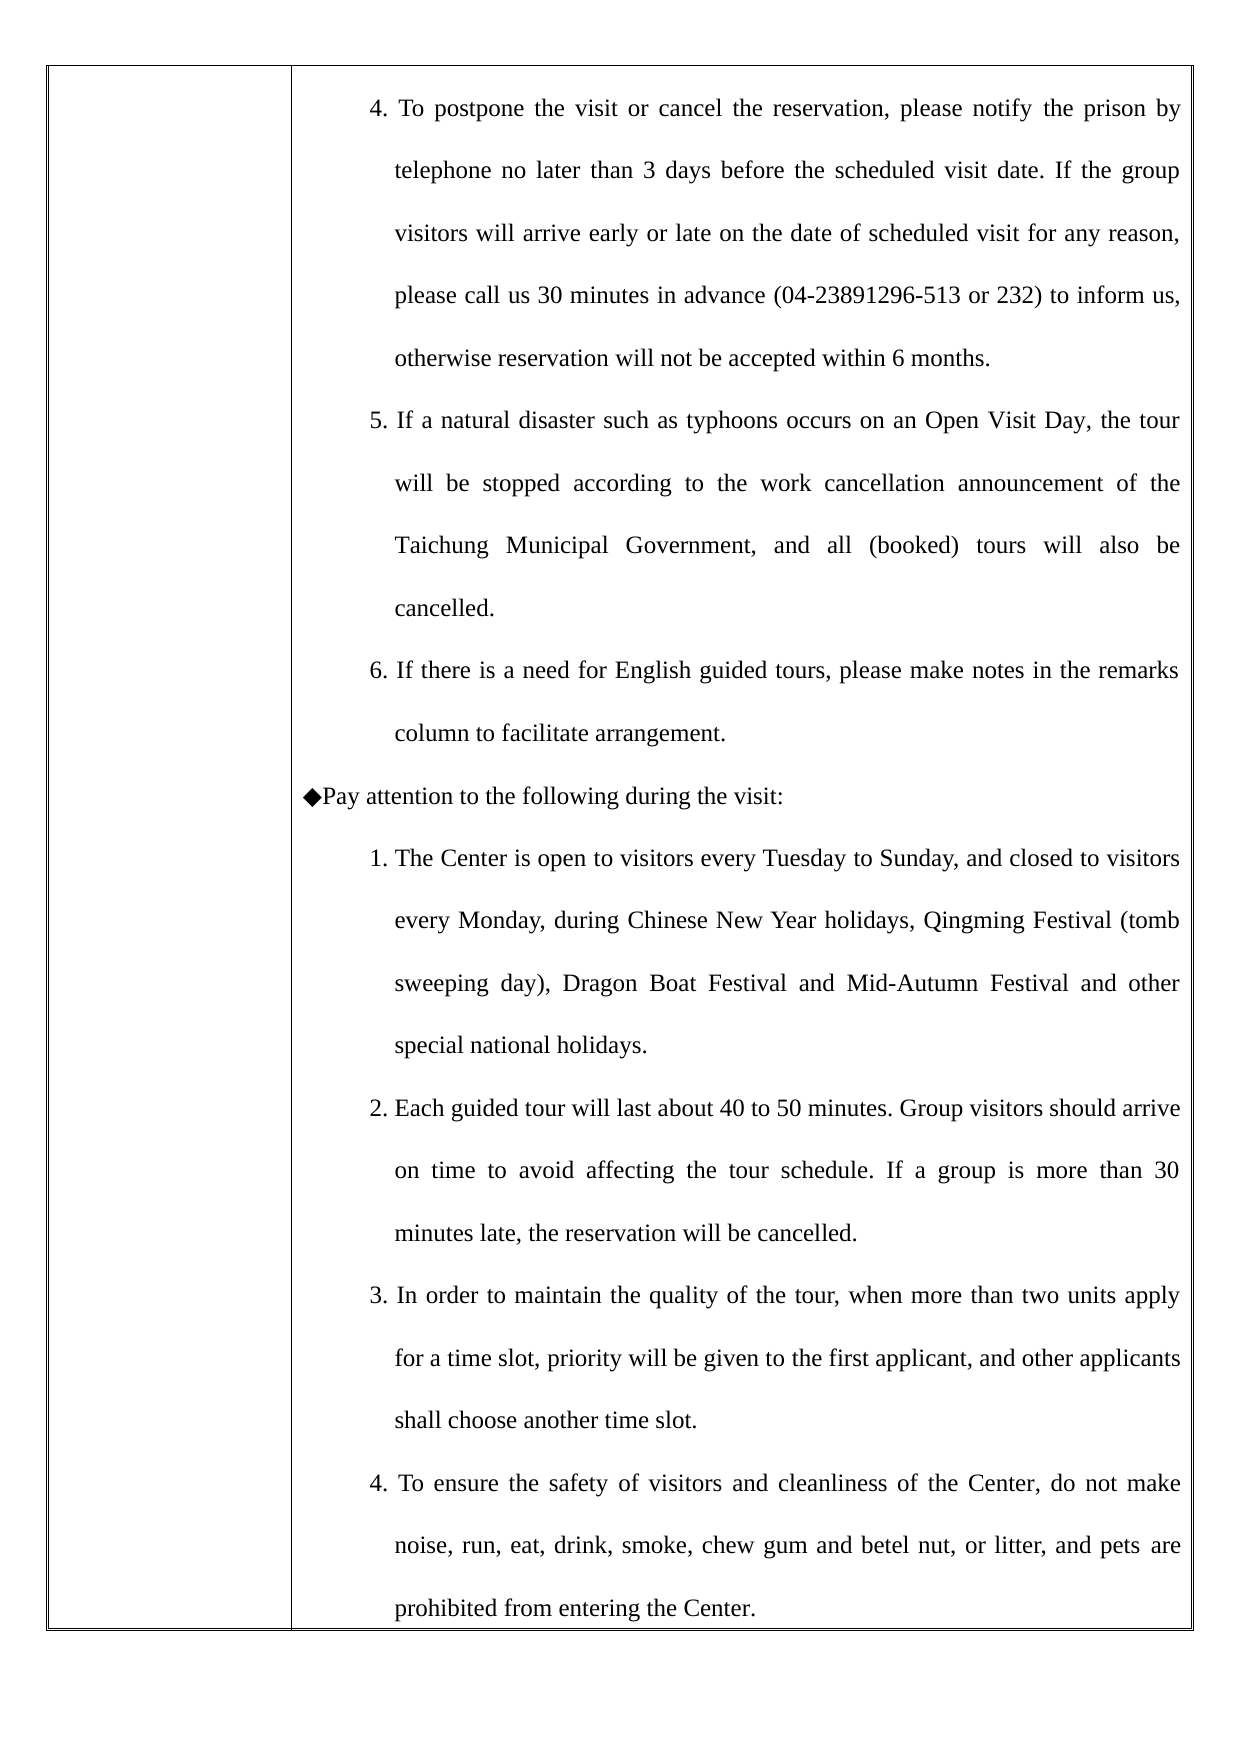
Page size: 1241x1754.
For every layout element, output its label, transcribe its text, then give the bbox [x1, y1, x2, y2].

table_cell 4. To postpone the visit or cancel the reservation, please notify the prison by telephone no later than 3 days before the scheduled visit date. If the group visitors will arrive early or late on the date of scheduled visit for any reason, please call us 30 minutes in advance (04-23891296-513 or 232) to inform us, otherwise reservation will not be accepted within 6 months. 5. If a natural disaster such as typhoons occurs on an Open Visit Day, the tour will be stopped according to the work cancellation announcement of the Taichung Municipal Government, and all (booked) tours will also be cancelled. 6. If there is a need for English guided tours, please make notes in the remarks column to facilitate arrangement. ◆Pay attention to the following during the visit: 1. The Center is open to visitors every Tuesday to Sunday, and closed to visitors every Monday, during Chinese New Year holidays, Qingming Festival (tomb sweeping day), Dragon Boat Festival and Mid-Autumn Festival and other special national holidays. 2. Each guided tour will last about 40 to 50 minutes. Group visitors should arrive on time to avoid affecting the tour schedule. If a group is more than 30 minutes late, the reservation will be cancelled. 3. In order to maintain the quality of the tour, when more than two units apply for a time slot, priority will be given to the first applicant, and other applicants shall choose another time slot. 4. To ensure the safety of visitors and cleanliness of the Center, do not make noise, run, eat, drink, smoke, chew gum and betel nut, or litter, and pets are prohibited from entering the Center. [292, 66, 1191, 1628]
table_cell [49, 66, 291, 1628]
